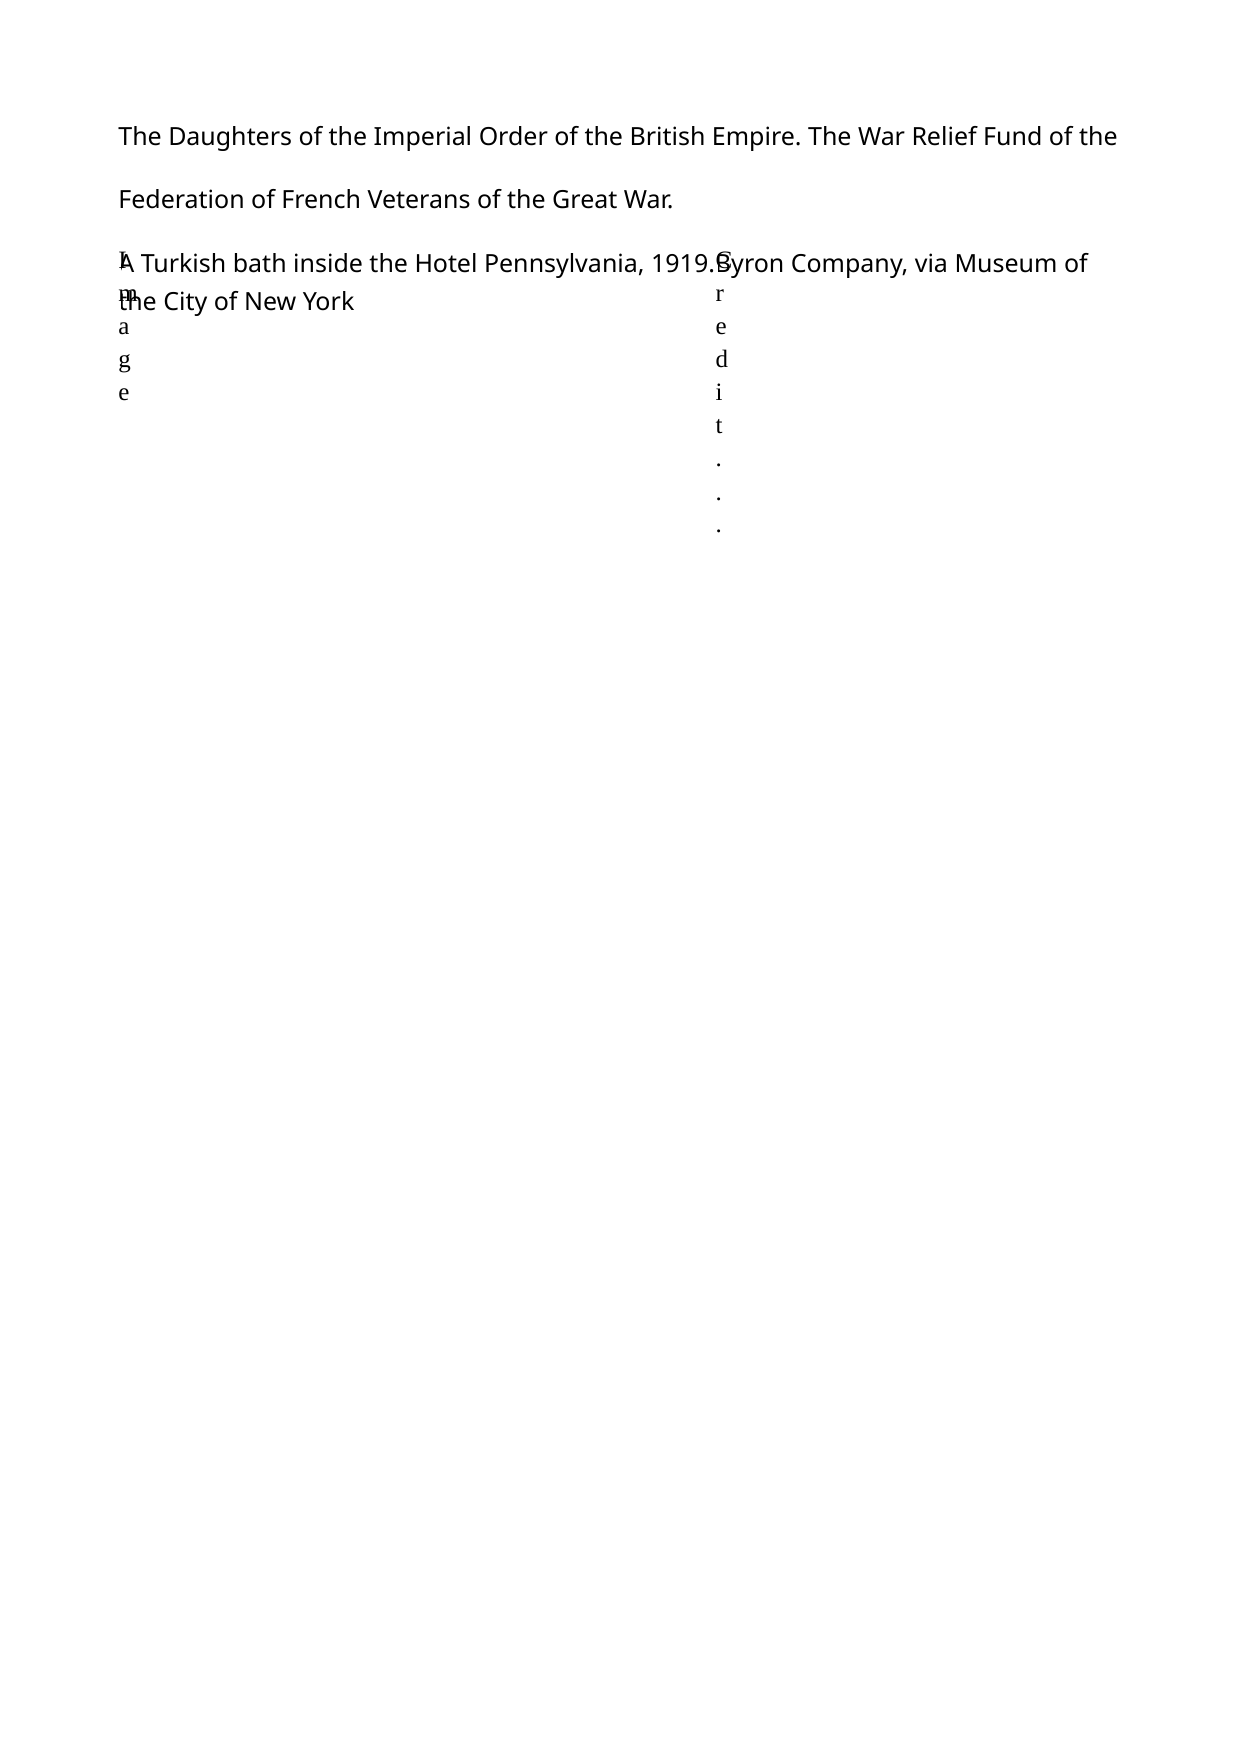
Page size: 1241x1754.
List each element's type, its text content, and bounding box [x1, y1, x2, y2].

text A Turkish bath inside the Hotel Pennsylvania, 1919.Byron Company, via Museum of the City of New York [718, 245, 1122, 318]
text The Daughters of the Imperial Order of the British Empire. The War Relief Fund of the Federation of French Veterans of the Great War. [118, 118, 1122, 216]
text A Turkish bath inside the Hotel Pennsylvania, 1919.Byron Company, via Museum of the City of New York [121, 245, 715, 318]
